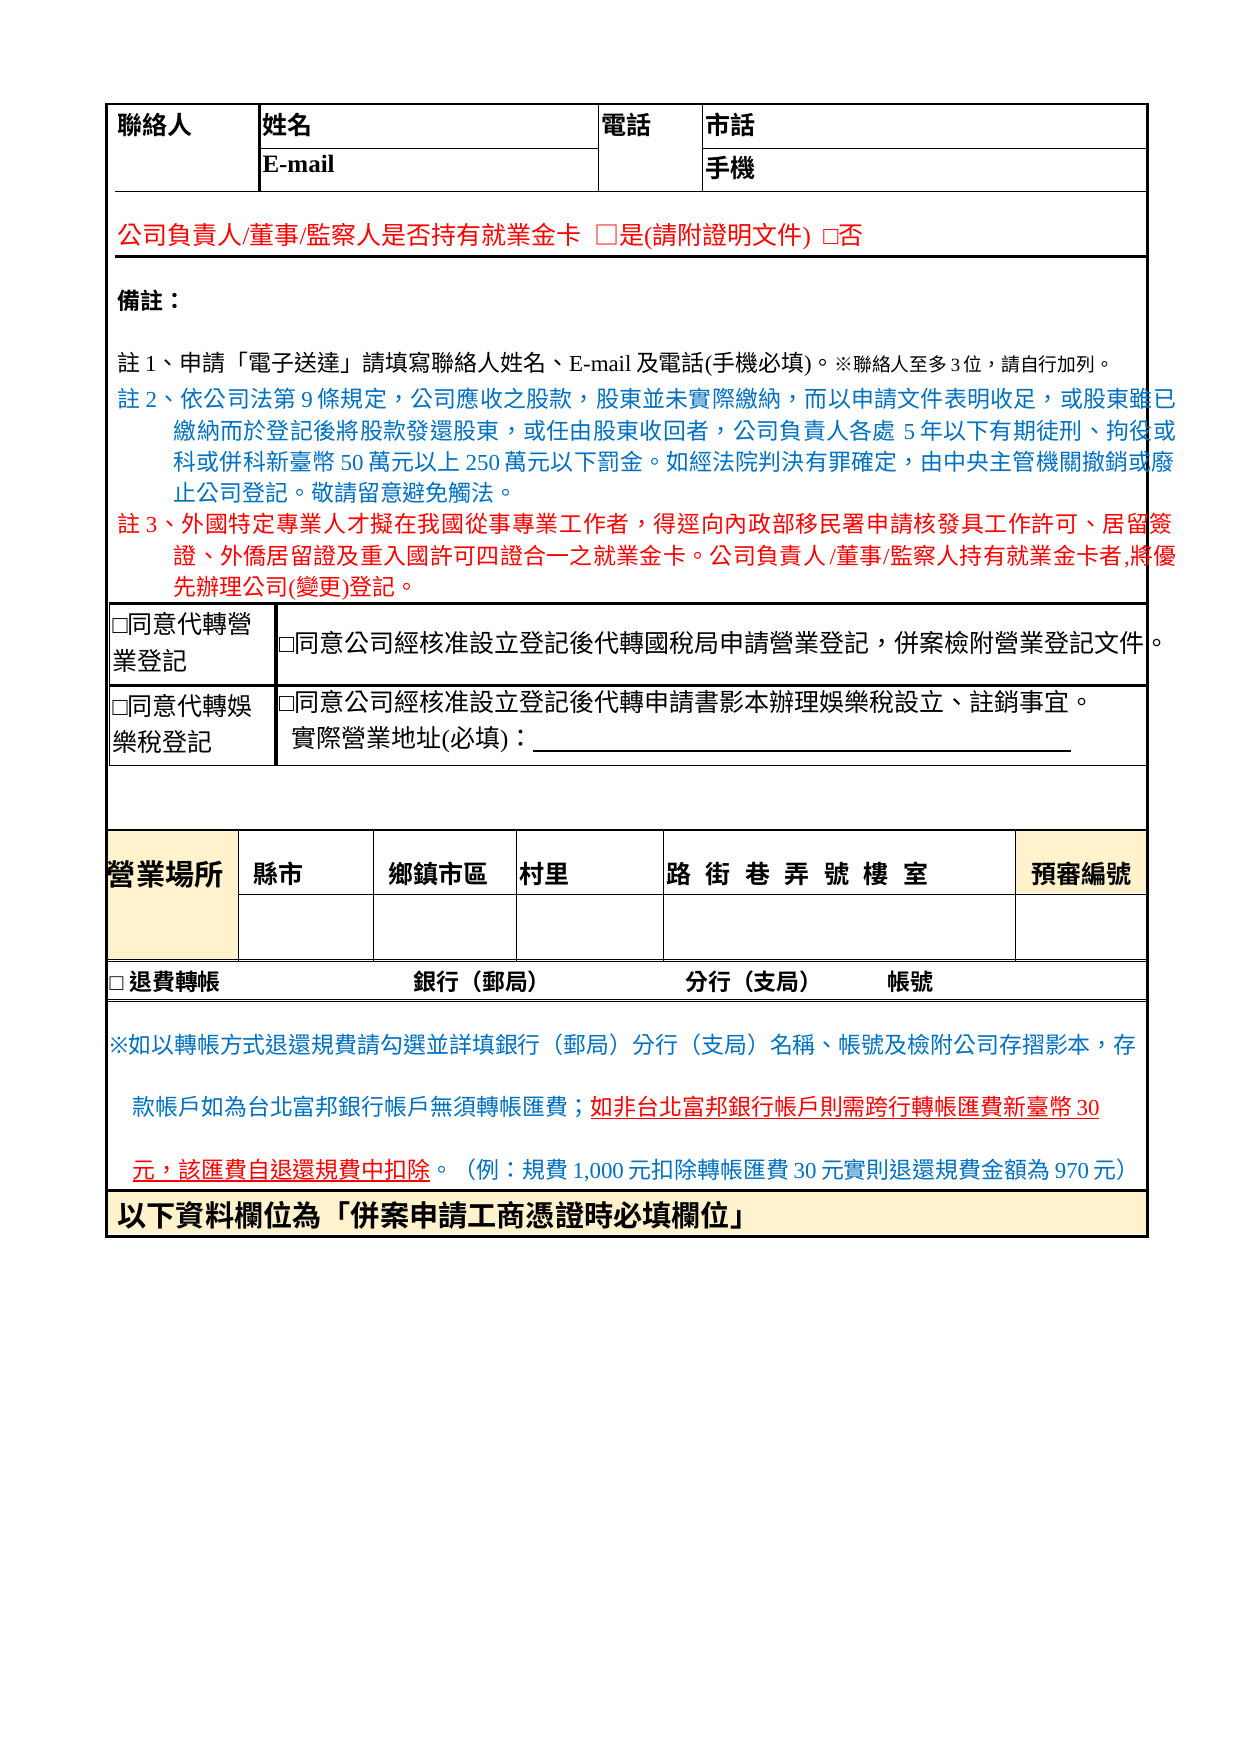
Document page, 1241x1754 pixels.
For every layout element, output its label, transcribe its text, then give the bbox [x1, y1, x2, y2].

table_header 姓名 [261, 105, 598, 148]
table_cell ※如以轉帳方式退還規費請勾選並詳填銀行（郵局）分行（支局）名稱、帳號及檢附公司存摺影本，存款帳戶如為台北富邦銀行帳戶無須轉帳匯費；如非台北富邦銀行帳戶則需跨行轉帳匯費新臺幣30元，該匯費自退還規費中扣除。（例：規費1,000元扣除轉帳匯費30元實則退還規費金額為970元） [108, 1002, 1146, 1189]
table_cell 公司負責人/董事/監察人是否持有就業金卡 □是(請附證明文件) □否 [115, 192, 1146, 255]
table_cell 營業場所 [108, 831, 238, 959]
table_cell E-mail [261, 149, 598, 191]
table_cell [109, 255, 114, 602]
table_cell [517, 895, 663, 959]
table_cell □同意代轉娛樂稅登記 [110, 687, 274, 765]
table_cell 備註： 註1、申請「電子送達」請填寫聯絡人姓名、E-mail及電話(手機必填)。※聯絡人至多3位，請自行加列。 註2、依公司法第9條規定，公司應收之股款，股東並未實際繳納，而以申請文件表明收足，或股東雖已繳納而於登記後將股款發還股東，或任由股東收回者，公司負責人各處5年以下有期徒刑、拘役或科或併科新臺幣50萬元以上250萬元以下罰金。如經法院判決有罪確定，由中央主管機關撤銷或廢止公司登記。敬請留意避免觸法。 註3、外國特定專業人才擬在我國從事專業工作者，得逕向內政部移民署申請核發具工作許可、居留簽證、外僑居留證及重入國許可四證合一之就業金卡。公司負責人/董事/監察人持有就業金卡者,將優先辦理公司(變更)登記。 [115, 258, 1146, 602]
table_cell □同意代轉營業登記 [110, 605, 274, 683]
table_cell 預審編號 [1016, 831, 1146, 893]
table_cell 鄉鎮市區 [374, 831, 516, 893]
table_cell 分行（支局） [682, 962, 884, 998]
table_cell [109, 148, 114, 191]
table_header 市話 [703, 105, 1146, 148]
table_cell 村里 [517, 831, 663, 893]
table_cell [108, 766, 1146, 829]
table_cell 以下資料欄位為「併案申請工商憑證時必填欄位」 [108, 1192, 1146, 1234]
table_cell [1016, 895, 1146, 959]
table_cell 縣市 [239, 831, 373, 893]
table_cell □同意公司經核准設立登記後代轉國稅局申請營業登記，併案檢附營業登記文件。 [278, 605, 1146, 683]
table_header 聯絡人 [115, 105, 258, 191]
table_header 電話 [599, 105, 702, 191]
table_cell [374, 895, 516, 959]
table_cell 手機 [703, 149, 1146, 191]
table_cell [109, 191, 114, 255]
table_cell □ 退費轉帳 [108, 962, 410, 998]
table_cell [239, 895, 373, 959]
table_cell 銀行（郵局） [410, 962, 682, 998]
table_cell 帳號 [884, 962, 1146, 998]
table_cell □同意公司經核准設立登記後代轉申請書影本辦理娛樂稅設立、註銷事宜。 實際營業地址(必填)： [278, 687, 1146, 765]
table_cell 路街巷弄號樓室 [664, 831, 1015, 893]
table_cell [664, 895, 1015, 959]
table_header [109, 105, 114, 148]
